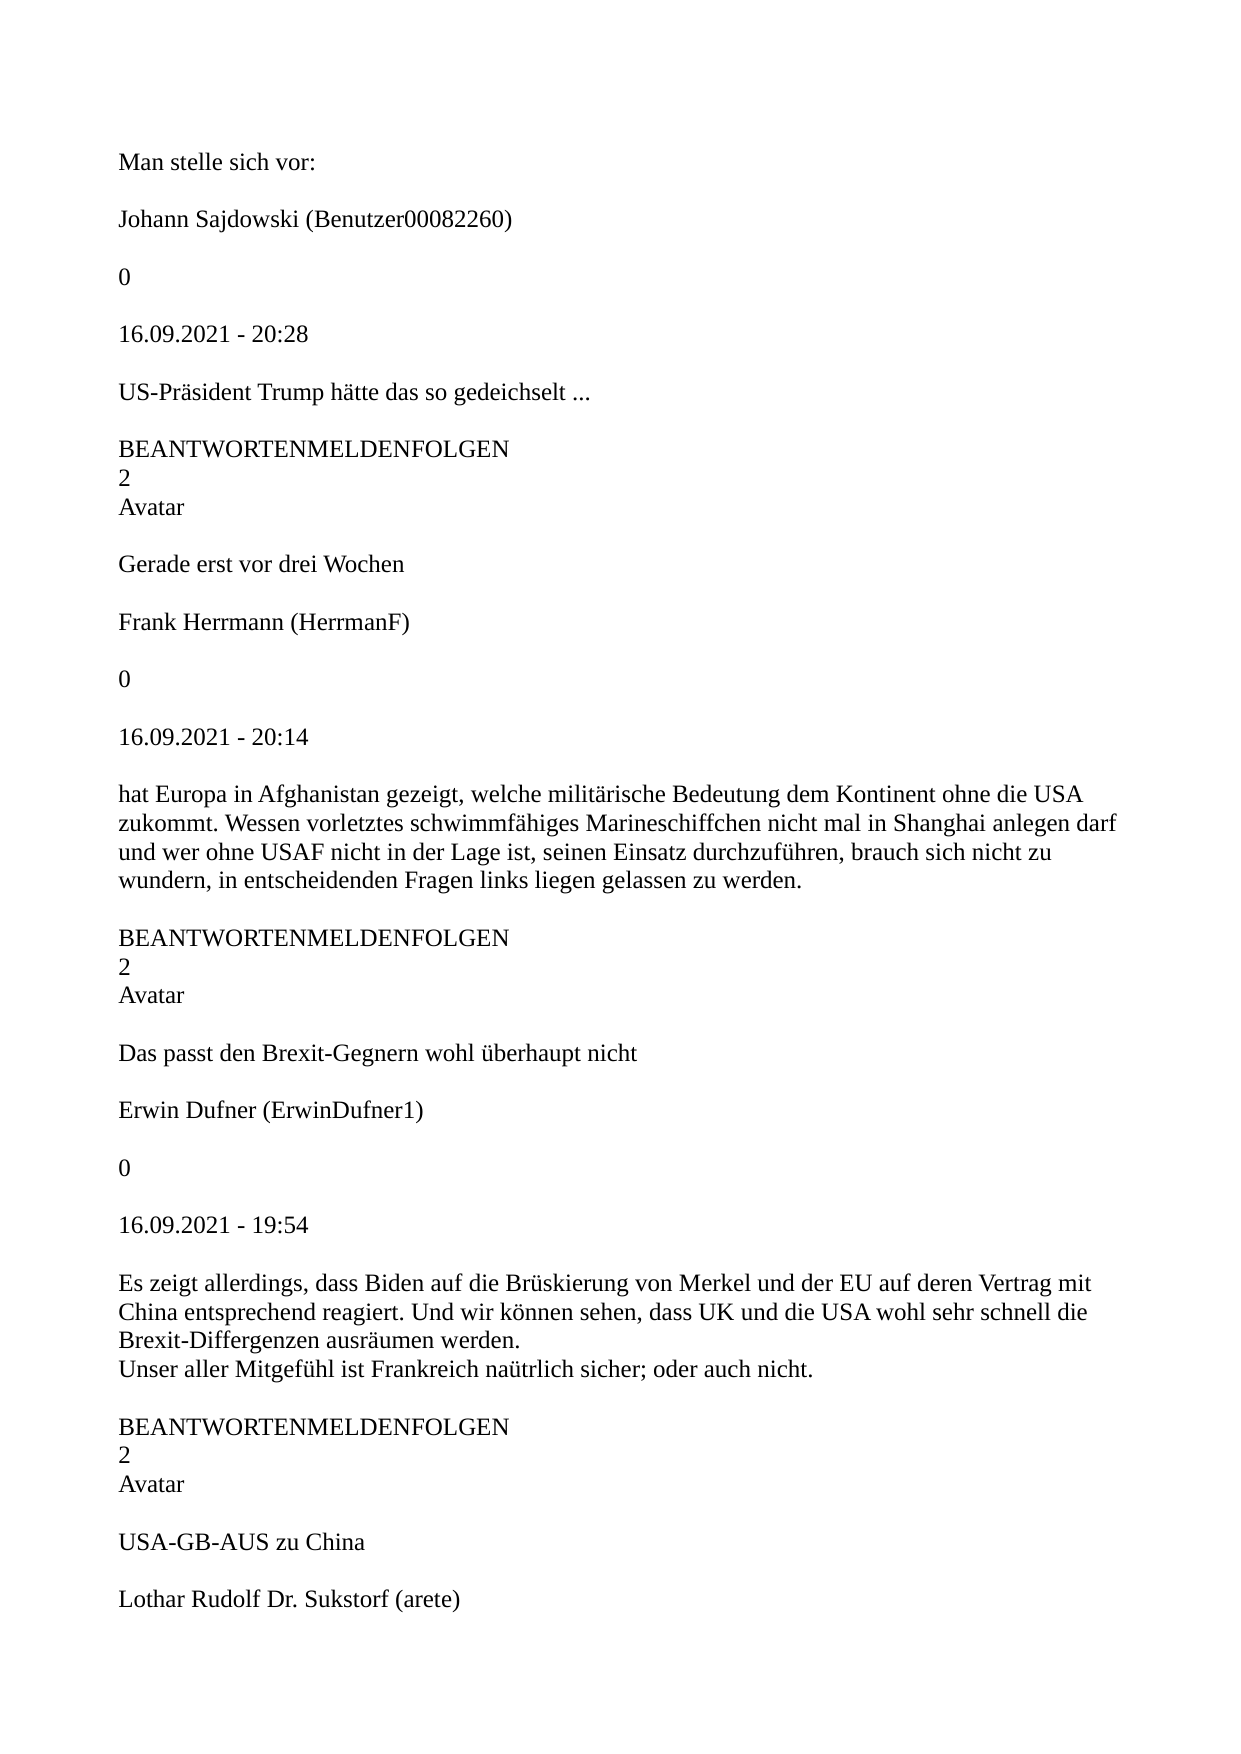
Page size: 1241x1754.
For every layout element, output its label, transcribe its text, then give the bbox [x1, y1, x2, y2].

text 0 [118, 664, 1122, 693]
text Das passt den Brexit-Gegnern wohl überhaupt nicht [118, 1038, 1122, 1067]
text BEANTWORTENMELDENFOLGEN [118, 923, 1122, 952]
text 0 [118, 262, 1122, 291]
text 2 [118, 1441, 1122, 1469]
text US-Präsident Trump hätte das so gedeichselt ... [118, 377, 1122, 406]
text 16.09.2021 - 20:28 [118, 319, 1122, 348]
text USA-GB-AUS zu China [118, 1527, 1122, 1556]
text BEANTWORTENMELDENFOLGEN [118, 434, 1122, 463]
text 2 [118, 952, 1122, 981]
text Es zeigt allerdings, dass Biden auf die Brüskierung von Merkel und der EU auf deren Vertrag mit China entsprechend reagiert. Und wir können sehen, dass UK und die USA wohl sehr schnell die Brexit-Differgenzen ausräumen werden. [118, 1268, 1122, 1354]
text Avatar [118, 981, 1122, 1009]
text Avatar [118, 1469, 1122, 1498]
text Unser aller Mitgefühl ist Frankreich naütrlich sicher; oder auch nicht. [118, 1354, 1122, 1383]
text hat Europa in Afghanistan gezeigt, welche militärische Bedeutung dem Kontinent ohne die USA zukommt. Wessen vorletztes schwimmfähiges Marineschiffchen nicht mal in Shanghai anlegen darf und wer ohne USAF nicht in der Lage ist, seinen Einsatz durchzuführen, brauch sich nicht zu wundern, in entscheidenden Fragen links liegen gelassen zu werden. [118, 779, 1122, 894]
text Lothar Rudolf Dr. Sukstorf (arete) [118, 1584, 1122, 1613]
text Erwin Dufner (ErwinDufner1) [118, 1096, 1122, 1124]
text Avatar [118, 492, 1122, 521]
text Gerade erst vor drei Wochen [118, 549, 1122, 578]
text Man stelle sich vor: [118, 147, 1122, 176]
text Johann Sajdowski (Benutzer00082260) [118, 204, 1122, 233]
text 16.09.2021 - 20:14 [118, 722, 1122, 751]
text 2 [118, 463, 1122, 492]
text 0 [118, 1153, 1122, 1182]
text Frank Herrmann (HerrmanF) [118, 607, 1122, 636]
text 16.09.2021 - 19:54 [118, 1211, 1122, 1239]
text BEANTWORTENMELDENFOLGEN [118, 1412, 1122, 1441]
